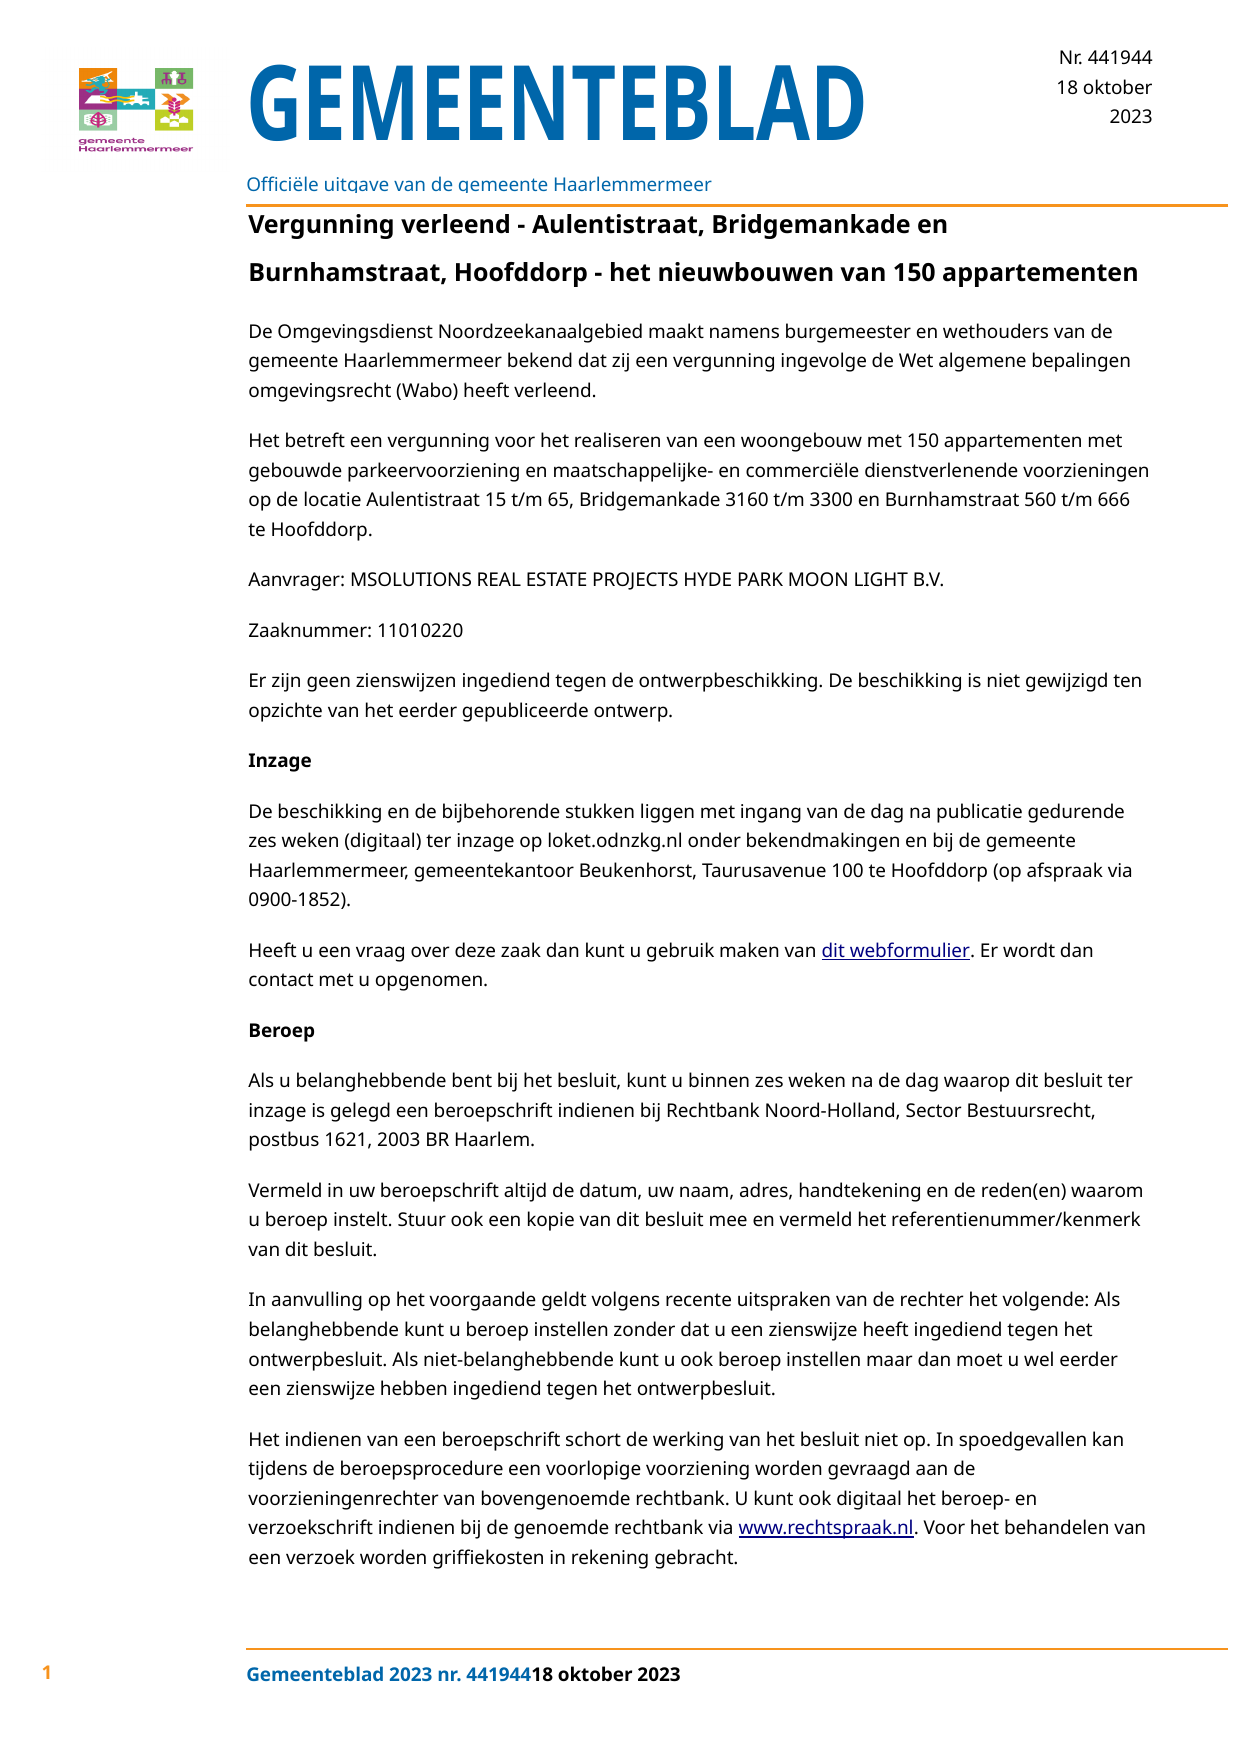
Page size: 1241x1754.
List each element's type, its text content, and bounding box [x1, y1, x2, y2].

text Inzage [248, 747, 1152, 773]
text Vergunning verleend - Aulentistraat, Bridgemankade en Burnhamstraat, Hoofddorp - het nieuwbouwen van 150 appartementen [248, 207, 1152, 288]
text Vermeld in uw beroepschrift altijd de datum, uw naam, adres, handtekening en de reden(en) waarom u beroep instelt. Stuur ook een kopie van dit besluit mee en vermeld het referentienummer/kenmerk van dit besluit. [248, 1177, 1152, 1262]
text Heeft u een vraag over deze zaak dan kunt u gebruik maken van dit webformulier. Er wordt dan contact met u opgenomen. [248, 937, 1152, 992]
text De beschikking en de bijbehorende stukken liggen met ingang van de dag na publicatie gedurende zes weken (digitaal) ter inzage op loket.odnzkg.nl onder bekendmakingen en bij de gemeente Haarlemmermeer, gemeentekantoor Beukenhorst, Taurusavenue 100 te Hoofddorp (op afspraak via 0900-1852). [248, 798, 1152, 912]
text De Omgevingsdienst Noordzeekanaalgebied maakt namens burgemeester en wethouders van de gemeente Haarlemmermeer bekend dat zij een vergunning ingevolge de Wet algemene bepalingen omgevingsrecht (Wabo) heeft verleend. [248, 318, 1152, 403]
picture [41, 47, 231, 172]
text Het betreft een vergunning voor het realiseren van een woongebouw met 150 appartementen met gebouwde parkeervoorziening en maatschappelijke- en commerciële dienstverlenende voorzieningen op de locatie Aulentistraat 15 t/m 65, Bridgemankade 3160 t/m 3300 en Burnhamstraat 560 t/m 666 te Hoofddorp. [248, 427, 1152, 542]
text Zaaknummer: 11010220 [248, 617, 1152, 643]
text Als u belanghebbende bent bij het besluit, kunt u binnen zes weken na de dag waarop dit besluit ter inzage is gelegd een beroepschrift indienen bij Rechtbank Noord-Holland, Sector Bestuursrecht, postbus 1621, 2003 BR Haarlem. [248, 1067, 1152, 1152]
text Aanvrager: MSOLUTIONS REAL ESTATE PROJECTS HYDE PARK MOON LIGHT B.V. [248, 567, 1152, 592]
text In aanvulling op het voorgaande geldt volgens recente uitspraken van de rechter het volgende: Als belanghebbende kunt u beroep instellen zonder dat u een zienswijze heeft ingediend tegen het ontwerpbesluit. Als niet-belanghebbende kunt u ook beroep instellen maar dan moet u wel eerder een zienswijze hebben ingediend tegen het ontwerpbesluit. [248, 1287, 1152, 1401]
text Het indienen van een beroepschrift schort de werking van het besluit niet op. In spoedgevallen kan tijdens de beroepsprocedure een voorlopige voorziening worden gevraagd aan de voorzieningenrechter van bovengenoemde rechtbank. U kunt ook digitaal het beroep- en verzoekschrift indienen bij de genoemde rechtbank via www.rechtspraak.nl. Voor het behandelen van een verzoek worden griffiekosten in rekening gebracht. [248, 1426, 1152, 1570]
text Er zijn geen zienswijzen ingediend tegen de ontwerpbeschikking. De beschikking is niet gewijzigd ten opzichte van het eerder gepubliceerde ontwerp. [248, 667, 1152, 723]
text Beroep [248, 1017, 1152, 1043]
